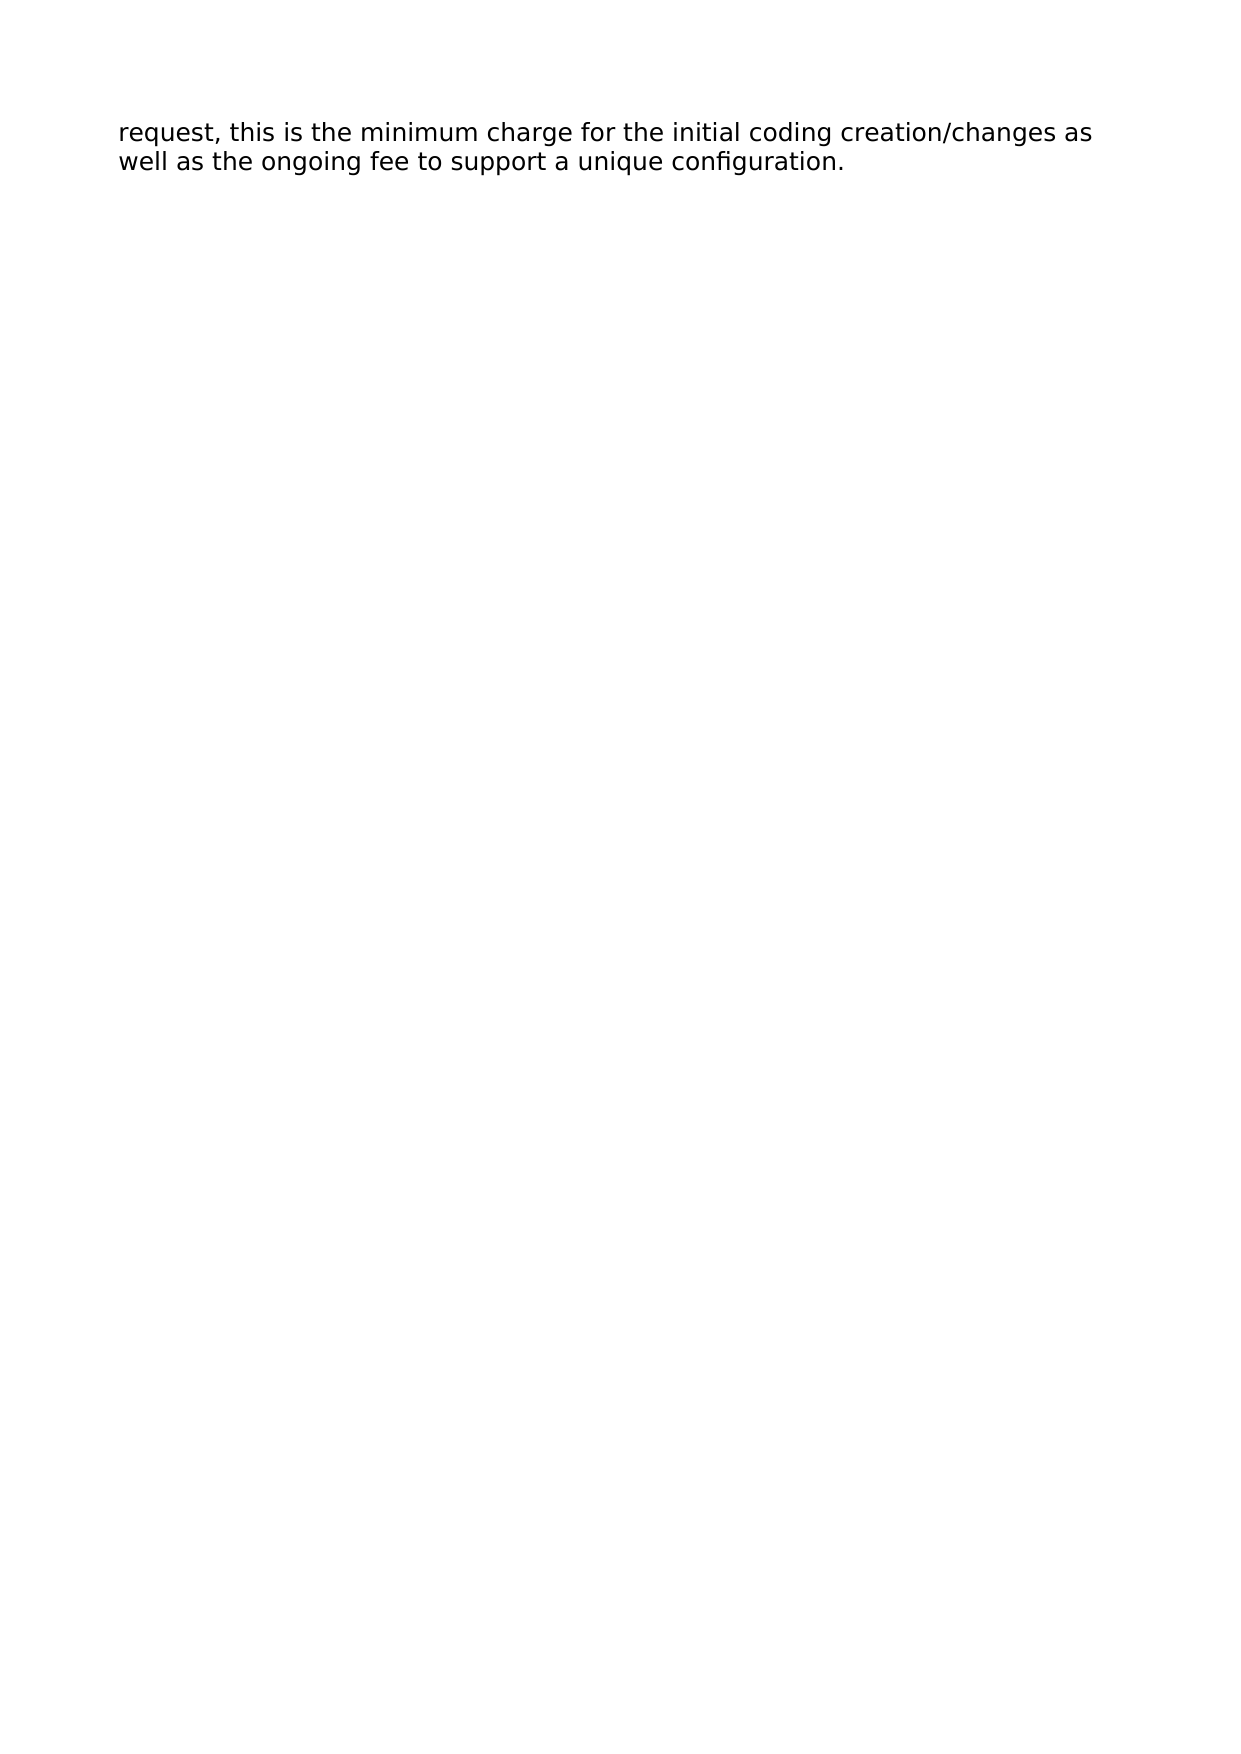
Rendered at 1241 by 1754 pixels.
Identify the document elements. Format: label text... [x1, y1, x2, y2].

text request, this is the minimum charge for the initial coding creation/changes as well as the ongoing fee to support a unique configuration. [118, 118, 1122, 176]
